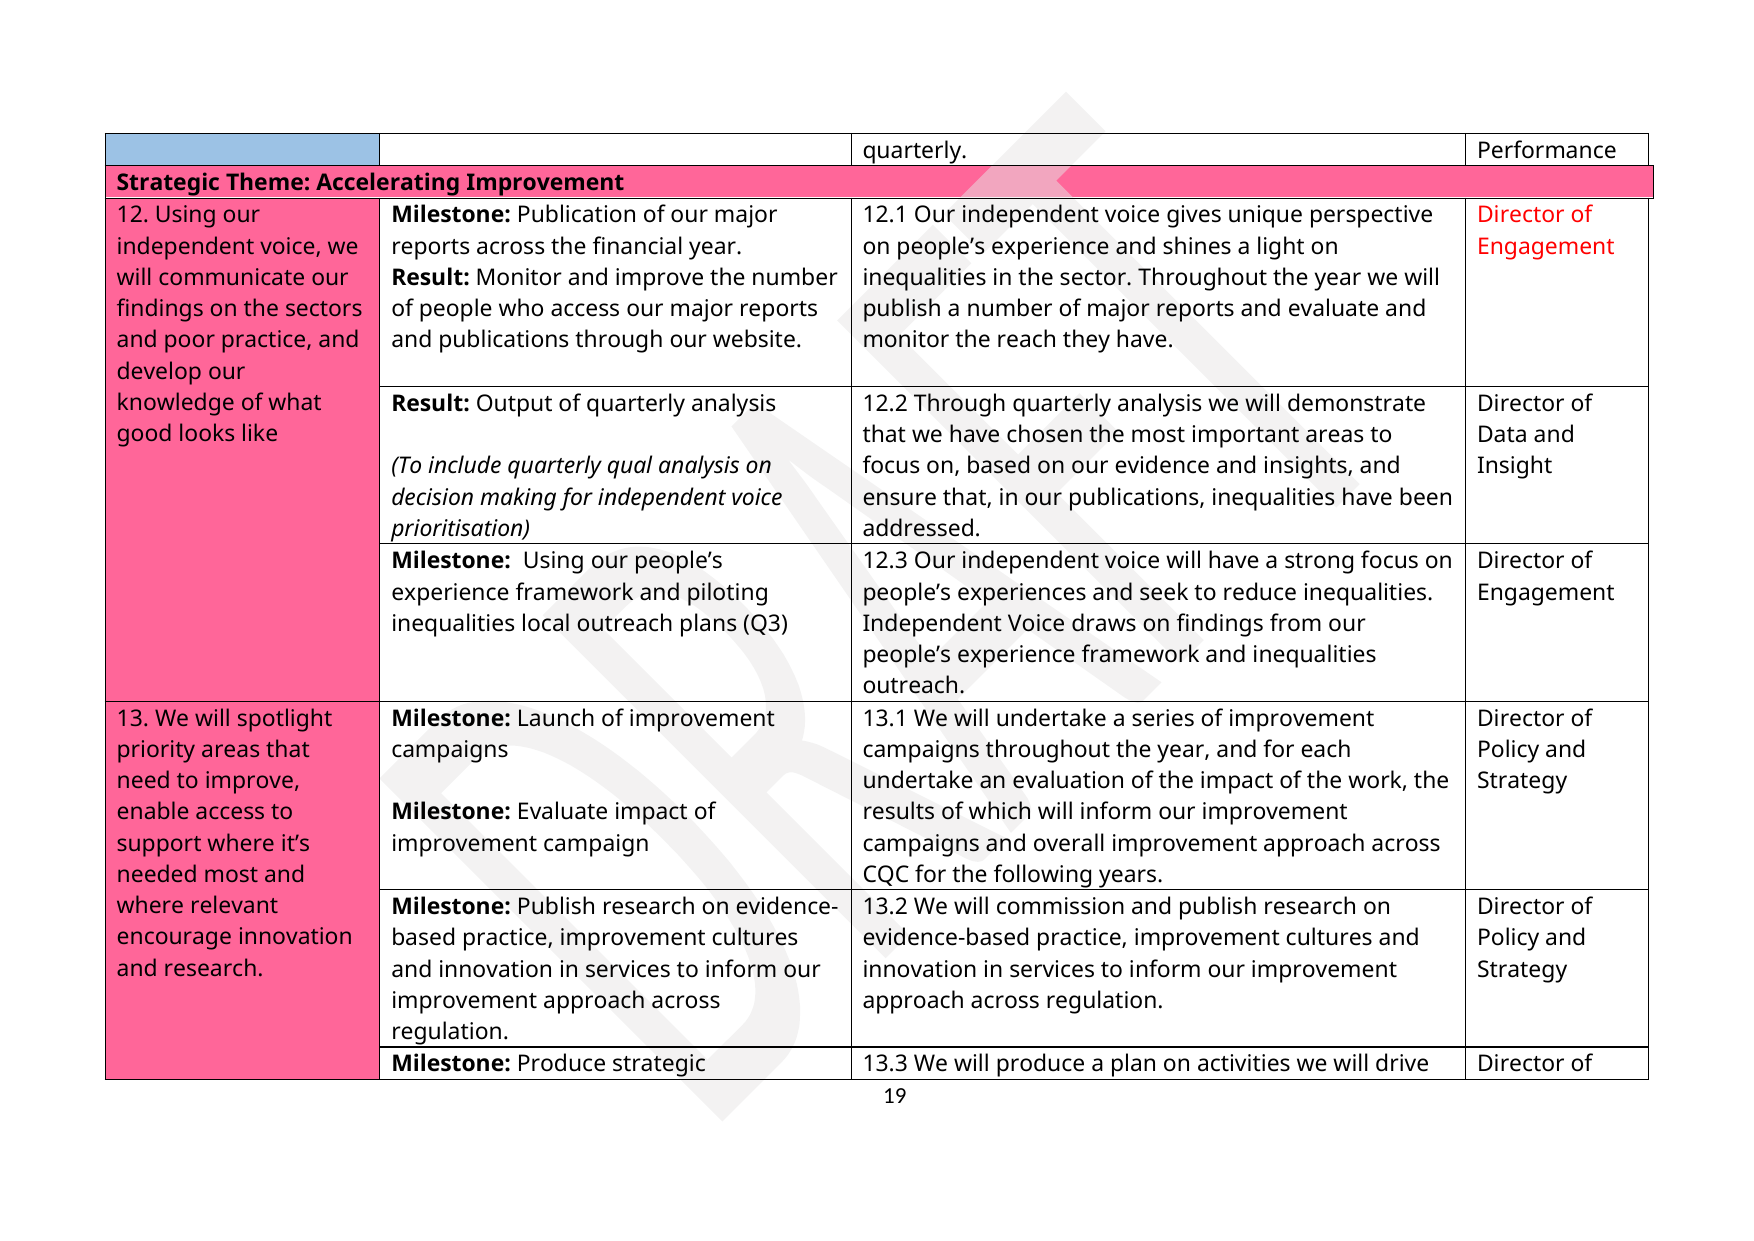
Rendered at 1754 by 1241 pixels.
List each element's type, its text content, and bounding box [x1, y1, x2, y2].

table_cell 12.1 Our independent voice gives unique perspective on people’s experience and shines a light on inequalities in the sector. Throughout the year we will publish a number of major reports and evaluate and monitor the reach they have. [852, 199, 1213, 386]
table_cell [1073, 134, 1465, 165]
table_cell 12.2 Through quarterly analysis we will demonstrate that we have chosen the most important areas to focus on, based on our evidence and insights, and ensure that, in our publications, inequalities have been addressed. [852, 387, 1058, 543]
table_cell Milestone: Launch of improvement campaigns Milestone: Evaluate impact of improvement campaign [803, 702, 851, 760]
table_cell 12.2 Through quarterly analysis we will demonstrate that we have chosen the most important areas to focus on, based on our evidence and insights, and ensure that, in our publications, inequalities have been addressed. [952, 387, 1465, 543]
table_cell [1649, 701, 1654, 889]
table_cell 13.2 We will commission and publish research on evidence-based practice, improvement cultures and innovation in services to inform our improvement approach across regulation. [852, 890, 1465, 1046]
table_cell Milestone: Launch of improvement campaigns Milestone: Evaluate impact of improvement campaign [380, 702, 468, 776]
table_cell 12.1 Our independent voice gives unique perspective on people’s experience and shines a light on inequalities in the sector. Throughout the year we will publish a number of major reports and evaluate and monitor the reach they have. [1076, 199, 1465, 386]
table_cell [1649, 386, 1654, 543]
table_cell Director of Engagement [1466, 544, 1648, 701]
table_cell [1057, 166, 1653, 197]
table_cell [1649, 133, 1654, 165]
table_cell Director of Policy and Strategy [1466, 890, 1648, 1046]
table_cell 12. Using our independent voice, we will communicate our findings on the sectors and poor practice, and develop our knowledge of what good looks like [106, 199, 379, 701]
table_cell 12.3 Our independent voice will have a strong focus on people’s experiences and seek to reduce inequalities. Independent Voice draws on findings from our people’s experience framework and inequalities outreach. [852, 604, 919, 701]
table_cell Performance [1466, 134, 1648, 165]
table_cell Director of Engagement [1466, 199, 1648, 386]
table_cell Milestone: Launch of improvement campaigns Milestone: Evaluate impact of improvement campaign [768, 773, 851, 875]
table_cell [1649, 543, 1654, 701]
table_cell Result: Monitor % of recommendations with progress and on track. [380, 134, 851, 165]
table_cell Milestone: Publish research on evidence-based practice, improvement cultures and innovation in services to inform our improvement approach across regulation. [380, 890, 645, 1046]
table_cell 13. We will spotlight priority areas that need to improve, enable access to support where it’s needed most and where relevant encourage innovation and research. [106, 702, 379, 1079]
table_cell Director of Data and Insight [1466, 387, 1648, 543]
table_cell 13.3 We will produce a plan on activities we will drive improvement internally, and in the health and care system, whilst delivering our strategic commitments. Our plan will incorporate our work on our quality improvement strategy. [852, 1048, 1465, 1079]
table_cell [1649, 1046, 1654, 1079]
table_cell [1649, 199, 1654, 386]
table_cell Strategic Theme: Accelerating Improvement [106, 166, 990, 197]
table_cell Result: Output of quarterly analysis (To include quarterly qual analysis on decision making for independent voice prioritisation) [380, 387, 851, 543]
table_cell Milestone: Launch of improvement campaigns Milestone: Evaluate impact of improvement campaign [380, 781, 488, 889]
table_cell 12.3 Our independent voice will have a strong focus on people’s experiences and seek to reduce inequalities. Independent Voice draws on findings from our people’s experience framework and inequalities outreach. [852, 544, 984, 653]
table_cell Milestone: Launch of improvement campaigns Milestone: Evaluate impact of improvement campaign [512, 702, 815, 889]
table_cell 13.1 We will undertake a series of improvement campaigns throughout the year, and for each undertake an evaluation of the impact of the work, the results of which will inform our improvement campaigns and overall improvement approach across CQC for the following years. [852, 702, 1465, 889]
table_cell [1649, 889, 1654, 1046]
table_cell 12.3 Our independent voice will have a strong focus on people’s experiences and seek to reduce inequalities. Independent Voice draws on findings from our people’s experience framework and inequalities outreach. [962, 544, 1465, 701]
table_cell Milestone: Produce strategic improvement plan by end of Q2. [380, 1048, 678, 1079]
table_cell Milestone: Publish research on evidence-based practice, improvement cultures and innovation in services to inform our improvement approach across regulation. [539, 890, 755, 1046]
table_cell 12.3 Our independent voice will have a strong focus on people’s experiences and seek to reduce inequalities. Independent Voice draws on findings from our people’s experience framework and inequalities outreach. [959, 631, 1129, 701]
table_cell Milestone: Publish research on evidence-based practice, improvement cultures and innovation in services to inform our improvement approach across regulation. [752, 890, 851, 1046]
table_cell Milestone: Using our people’s experience framework and piloting inequalities local outreach plans (Q3) [380, 544, 851, 701]
table_cell Milestone: Launch of improvement campaigns Milestone: Evaluate impact of improvement campaign [442, 746, 706, 889]
table_cell quarterly. [852, 134, 1022, 165]
table_cell Director of [1466, 1048, 1648, 1079]
table_cell Milestone: Publication of our major reports across the financial year. Result: Monitor and improve the number of people who access our major reports and publications through our website. [380, 199, 851, 386]
table_cell Milestone: Launch of improvement campaigns Milestone: Evaluate impact of improvement campaign [678, 702, 765, 756]
table_cell [106, 134, 379, 165]
table_cell Director of Policy and Strategy [1466, 702, 1648, 889]
table_cell Milestone: Produce strategic improvement plan by end of Q2. [766, 1048, 851, 1079]
